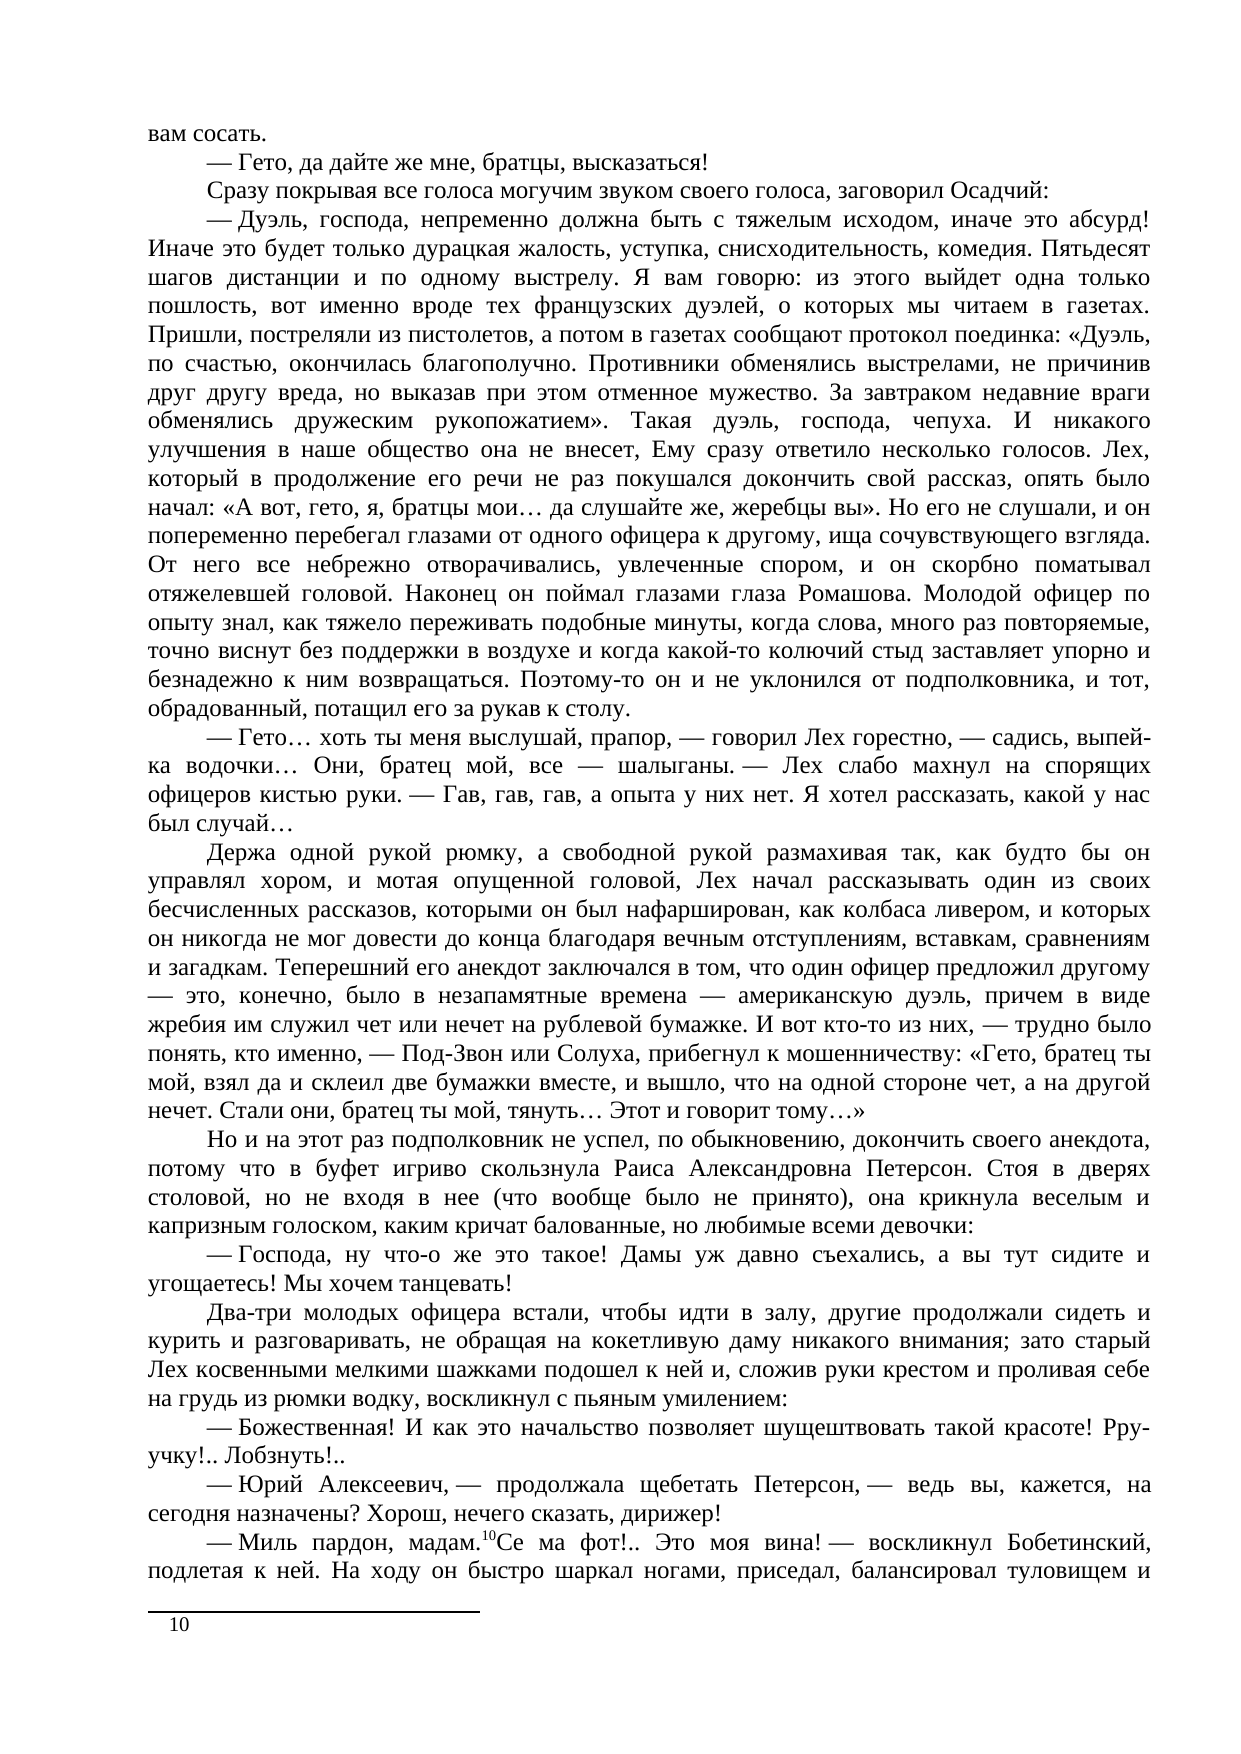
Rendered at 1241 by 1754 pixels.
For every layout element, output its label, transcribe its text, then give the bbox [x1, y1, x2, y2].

text — Дуэль, господа, непременно должна быть с тяжелым исходом, иначе это абсурд! Иначе это будет только дурацкая жалость, уступка, снисходительность, комедия. Пятьдесят шагов дистанции и по одному выстрелу. Я вам говорю: из этого выйдет одна только пошлость, вот именно вроде тех французских дуэлей, о которых мы читаем в газетах. Пришли, постреляли из пистолетов, а потом в газетах сообщают протокол поединка: «Дуэль, по счастью, окончилась благополучно. Противники обменялись выстрелами, не причинив друг другу вреда, но выказав при этом отменное мужество. За завтраком недавние враги обменялись дружеским рукопожатием». Такая дуэль, господа, чепуха. И никакого улучшения в наше общество она не внесет, Ему сразу ответило несколько голосов. Лех, который в продолжение его речи не раз покушался докончить свой рассказ, опять было начал: «А вот, гето, я, братцы мои… да слушайте же, жеребцы вы». Но его не слушали, и он попеременно перебегал глазами от одного офицера к другому, ища сочувствующего взгляда. От него все небрежно отворачивались, увлеченные спором, и он скорбно поматывал отяжелевшей головой. Наконец он поймал глазами глаза Ромашова. Молодой офицер по опыту знал, как тяжело переживать подобные минуты, когда слова, много раз повторяемые, точно виснут без поддержки в воздухе и когда какой-то колючий стыд заставляет упорно и безнадежно к ним возвращаться. Поэтому-то он и не уклонился от подполковника, и тот, обрадованный, потащил его за рукав к столу. [148, 204, 1152, 722]
text — Гето, да дайте же мне, братцы, высказаться! [148, 147, 1152, 176]
text Два-три молодых офицера встали, чтобы идти в залу, другие продолжали сидеть и курить и разговаривать, не обращая на кокетливую даму никакого внимания; зато старый Лех косвенными мелкими шажками подошел к ней и, сложив руки крестом и проливая себе на грудь из рюмки водку, воскликнул с пьяным умилением: [148, 1297, 1152, 1412]
text — Гето… хоть ты меня выслушай, прапор, — говорил Лех горестно, — садись, выпей-ка водочки… Они, братец мой, все — шалыганы. — Лех слабо махнул на спорящих офицеров кистью руки. — Гав, гав, гав, а опыта у них нет. Я хотел рассказать, какой у нас был случай… [148, 722, 1152, 837]
text — Юрий Алексеевич, — продолжала щебетать Петерсон, — ведь вы, кажется, на сегодня назначены? Хорош, нечего сказать, дирижер! [148, 1469, 1152, 1527]
text вам сосать. [148, 118, 1152, 147]
text — Божественная! И как это начальство позволяет шущештвовать такой красоте! Рру-учку!.. Лобзнуть!.. [148, 1412, 1152, 1469]
text — Господа, ну что-о же это такое! Дамы уж давно съехались, а вы тут сидите и угощаетесь! Мы хочем танцевать! [148, 1239, 1152, 1297]
text Но и на этот раз подполковник не успел, по обыкновению, докончить своего анекдота, потому что в буфет игриво скользнула Раиса Александровна Петерсон. Стоя в дверях столовой, но не входя в нее (что вообще было не принято), она крикнула веселым и капризным голоском, каким кричат балованные, но любимые всеми девочки: [148, 1124, 1152, 1239]
text Держа одной рукой рюмку, а свободной рукой размахивая так, как будто бы он управлял хором, и мотая опущенной головой, Лех начал рассказывать один из своих бесчисленных рассказов, которыми он был нафарширован, как колбаса ливером, и которых он никогда не мог довести до конца благодаря вечным отступлениям, вставкам, сравнениям и загадкам. Теперешний его анекдот заключался в том, что один офицер предложил другому — это, конечно, было в незапамятные времена — американскую дуэль, причем в виде жребия им служил чет или нечет на рублевой бумажке. И вот кто-то из них, — трудно было понять, кто именно, — Под-Звон или Солуха, прибегнул к мошенничеству: «Гето, братец ты мой, взял да и склеил две бумажки вместе, и вышло, что на одной стороне чет, а на другой нечет. Стали они, братец ты мой, тянуть… Этот и говорит тому…» [148, 837, 1152, 1124]
text — Миль пардон, мадам.Се ма фот!.. Это моя вина! — воскликнул Бобетинский, подлетая к ней. На ходу он быстро шаркал ногами, приседал, балансировал туловищем и [148, 1527, 1152, 1584]
text Сразу покрывая все голоса могучим звуком своего голоса, заговорил Осадчий: [148, 176, 1152, 204]
